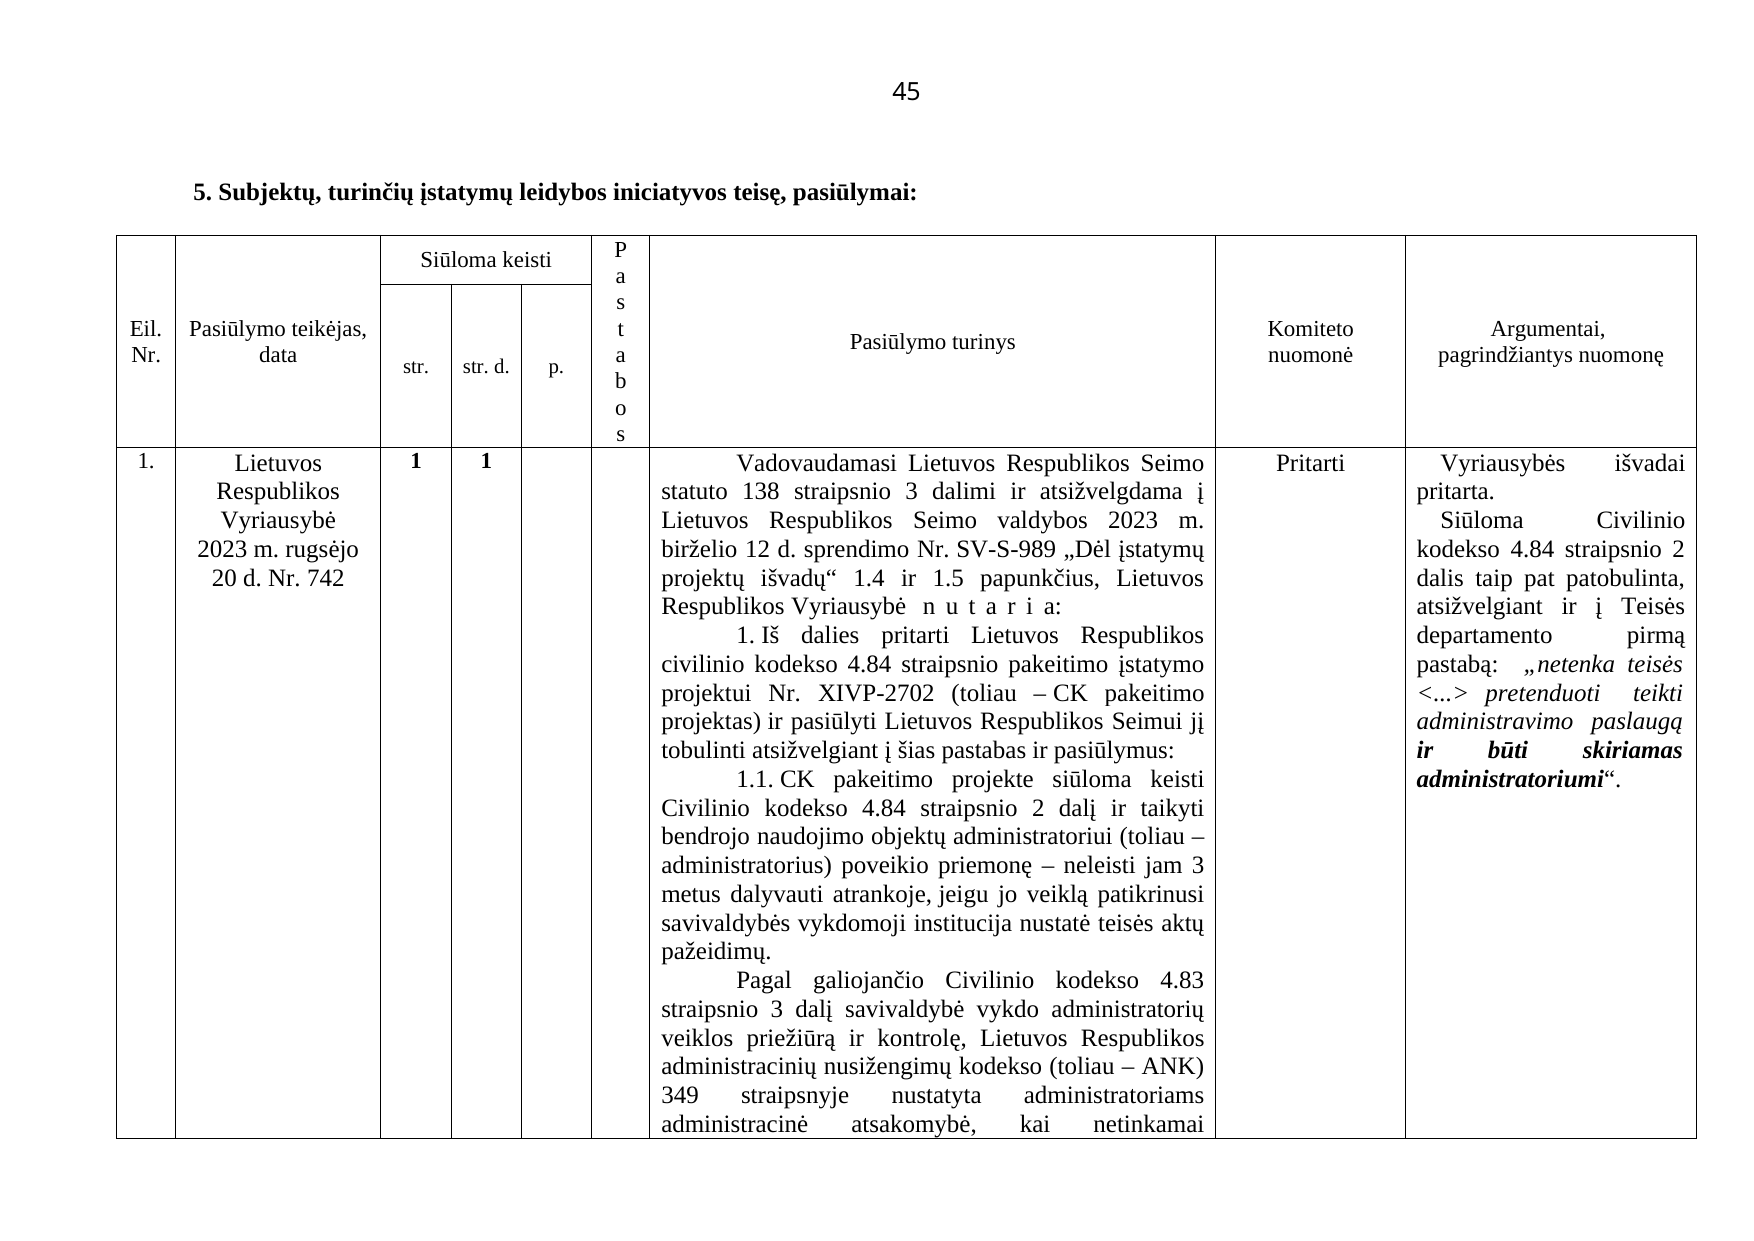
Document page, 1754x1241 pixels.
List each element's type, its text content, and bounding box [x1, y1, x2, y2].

table_cell 1. [117, 448, 175, 1138]
table_header Pastabos [592, 236, 649, 447]
table_header Pasiūlymo teikėjas, data [176, 236, 380, 447]
table_cell [522, 448, 591, 1138]
table_header Argumentai, pagrindžiantys nuomonę [1406, 236, 1696, 447]
table_header Komiteto nuomonė [1216, 236, 1405, 447]
subtitle 5. Subjektų, turinčių įstatymų leidybos iniciatyvos teisę, pasiūlymai: [118, 177, 1695, 206]
table_cell Vadovaudamasi Lietuvos Respublikos Seimo statuto 138 straipsnio 3 dalimi ir atsižvelgdama į Lietuvos Respublikos Seimo valdybos 2023 m. birželio 12 d. sprendimo Nr. SV-S-989 „Dėl įstatymų projektų išvadų“ 1.4 ir 1.5 papunkčius, Lietuvos Respublikos Vyriausybė nutaria: 1. Iš dalies pritarti Lietuvos Respublikos civilinio kodekso 4.84 straipsnio pakeitimo įstatymo projektui Nr. XIVP-2702 (toliau – CK pakeitimo projektas) ir pasiūlyti Lietuvos Respublikos Seimui jį tobulinti atsižvelgiant į šias pastabas ir pasiūlymus: 1.1. CK pakeitimo projekte siūloma keisti Civilinio kodekso 4.84 straipsnio 2 dalį ir taikyti bendrojo naudojimo objektų administratoriui (toliau – administratorius) poveikio priemonę – neleisti jam 3 metus dalyvauti atrankoje, jeigu jo veiklą patikrinusi savivaldybės vykdomoji institucija nustatė teisės aktų pažeidimų. Pagal galiojančio Civilinio kodekso 4.83 straipsnio 3 dalį savivaldybė vykdo administratorių veiklos priežiūrą ir kontrolę, Lietuvos Respublikos administracinių nusižengimų kodekso (toliau – ANK) 349 straipsnyje nustatyta administratoriams administracinė atsakomybė, kai netinkamai [650, 448, 1215, 1138]
table_header Siūloma keisti [381, 236, 591, 284]
table_cell str. d. [452, 285, 521, 447]
table_cell p. [522, 285, 591, 447]
table_cell 1 [381, 448, 451, 1138]
table_header Eil. Nr. [117, 236, 175, 447]
table_cell Vyriausybės išvadai pritarta. Siūloma Civilinio kodekso 4.84 straipsnio 2 dalis taip pat patobulinta, atsižvelgiant ir į Teisės departamento pirmą pastabą: „netenka teisės <...> pretenduoti teikti administravimo paslaugą ir būti skiriamas administratoriumi“. [1406, 448, 1696, 1138]
table_cell str. [381, 285, 451, 447]
table_cell Lietuvos Respublikos Vyriausybė 2023 m. rugsėjo 20 d. Nr. 742 [176, 448, 380, 1138]
table_header Pasiūlymo turinys [650, 236, 1215, 447]
table_cell Pritarti [1216, 448, 1405, 1138]
table_cell 1 [452, 448, 521, 1138]
table_cell [592, 448, 649, 1138]
